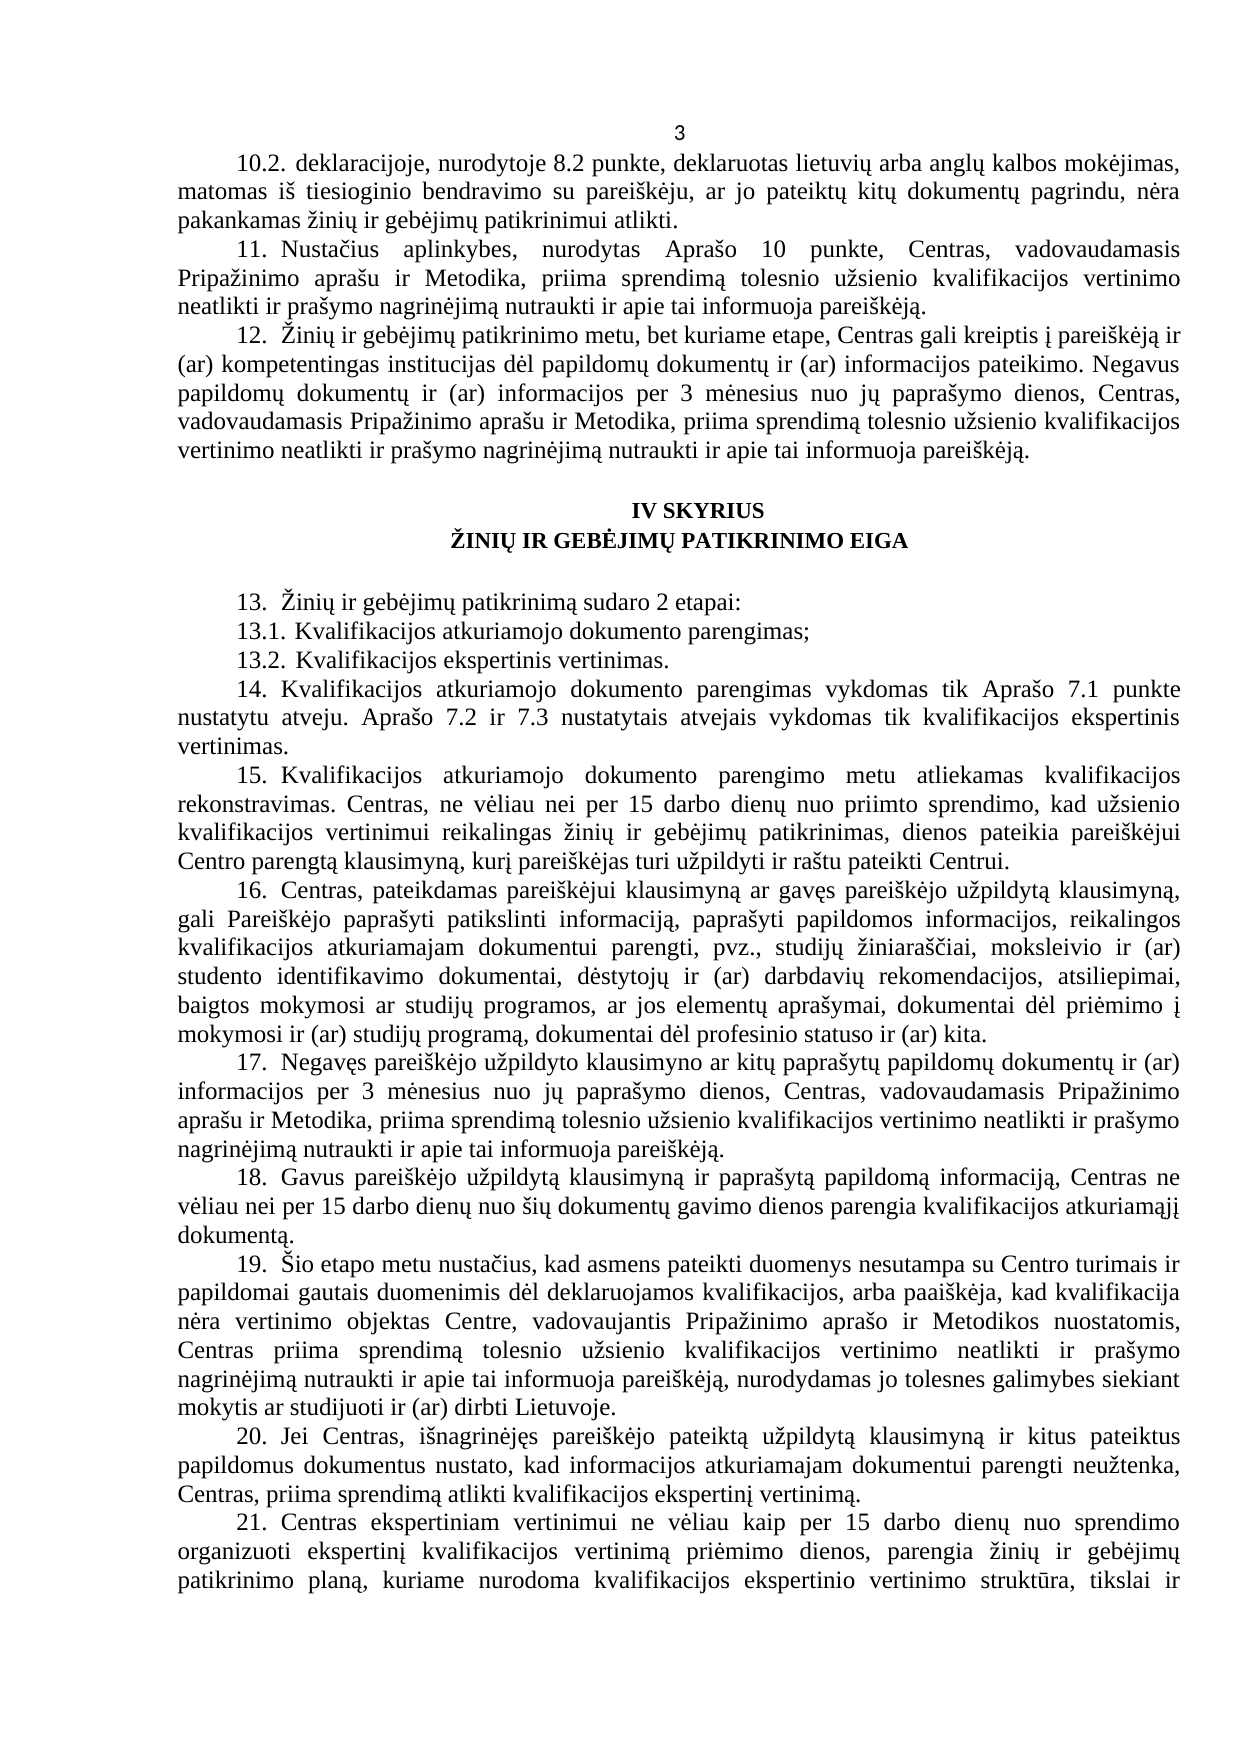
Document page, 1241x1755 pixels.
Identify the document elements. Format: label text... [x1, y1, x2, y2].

text 17. Negavęs pareiškėjo užpildyto klausimyno ar kitų paprašytų papildomų dokumentų ir (ar) informacijos per 3 mėnesius nuo jų paprašymo dienos, Centras, vadovaudamasis Pripažinimo aprašu ir Metodika, priima sprendimą tolesnio užsienio kvalifikacijos vertinimo neatlikti ir prašymo nagrinėjimą nutraukti ir apie tai informuoja pareiškėją. [177, 1047, 1181, 1162]
text IV SKYRIUS [215, 497, 1181, 523]
text 18. Gavus pareiškėjo užpildytą klausimyną ir paprašytą papildomą informaciją, Centras ne vėliau nei per 15 darbo dienų nuo šių dokumentų gavimo dienos parengia kvalifikacijos atkuriamąjį dokumentą. [177, 1162, 1181, 1249]
text 15. Kvalifikacijos atkuriamojo dokumento parengimo metu atliekamas kvalifikacijos rekonstravimas. Centras, ne vėliau nei per 15 darbo dienų nuo priimto sprendimo, kad užsienio kvalifikacijos vertinimui reikalingas žinių ir gebėjimų patikrinimas, dienos pateikia pareiškėjui Centro parengtą klausimyną, kurį pareiškėjas turi užpildyti ir raštu pateikti Centrui. [177, 760, 1181, 875]
text 20. Jei Centras, išnagrinėjęs pareiškėjo pateiktą užpildytą klausimyną ir kitus pateiktus papildomus dokumentus nustato, kad informacijos atkuriamajam dokumentui parengti neužtenka, Centras, priima sprendimą atlikti kvalifikacijos ekspertinį vertinimą. [177, 1421, 1181, 1507]
text ŽINIŲ IR GEBĖJIMŲ PATIKRINIMO EIGA [177, 527, 1181, 553]
text 19. Šio etapo metu nustačius, kad asmens pateikti duomenys nesutampa su Centro turimais ir papildomai gautais duomenimis dėl deklaruojamos kvalifikacijos, arba paaiškėja, kad kvalifikacija nėra vertinimo objektas Centre, vadovaujantis Pripažinimo aprašo ir Metodikos nuostatomis, Centras priima sprendimą tolesnio užsienio kvalifikacijos vertinimo neatlikti ir prašymo nagrinėjimą nutraukti ir apie tai informuoja pareiškėją, nurodydamas jo tolesnes galimybes siekiant mokytis ar studijuoti ir (ar) dirbti Lietuvoje. [177, 1249, 1181, 1421]
text 14. Kvalifikacijos atkuriamojo dokumento parengimas vykdomas tik Aprašo 7.1 punkte nustatytu atveju. Aprašo 7.2 ir 7.3 nustatytais atvejais vykdomas tik kvalifikacijos ekspertinis vertinimas. [177, 674, 1181, 760]
text 13.2. Kvalifikacijos ekspertinis vertinimas. [177, 645, 1181, 674]
text 16. Centras, pateikdamas pareiškėjui klausimyną ar gavęs pareiškėjo užpildytą klausimyną, gali Pareiškėjo paprašyti patikslinti informaciją, paprašyti papildomos informacijos, reikalingos kvalifikacijos atkuriamajam dokumentui parengti, pvz., studijų žiniaraščiai, moksleivio ir (ar) studento identifikavimo dokumentai, dėstytojų ir (ar) darbdavių rekomendacijos, atsiliepimai, baigtos mokymosi ar studijų programos, ar jos elementų aprašymai, dokumentai dėl priėmimo į mokymosi ir (ar) studijų programą, dokumentai dėl profesinio statuso ir (ar) kita. [177, 875, 1181, 1047]
text 13. Žinių ir gebėjimų patikrinimą sudaro 2 etapai: [177, 587, 1181, 616]
text 13.1. Kvalifikacijos atkuriamojo dokumento parengimas; [236, 616, 1181, 645]
text 21. Centras ekspertiniam vertinimui ne vėliau kaip per 15 darbo dienų nuo sprendimo organizuoti ekspertinį kvalifikacijos vertinimą priėmimo dienos, parengia žinių ir gebėjimų patikrinimo planą, kuriame nurodoma kvalifikacijos ekspertinio vertinimo struktūra, tikslai ir [177, 1507, 1181, 1594]
text 12. Žinių ir gebėjimų patikrinimo metu, bet kuriame etape, Centras gali kreiptis į pareiškėją ir (ar) kompetentingas institucijas dėl papildomų dokumentų ir (ar) informacijos pateikimo. Negavus papildomų dokumentų ir (ar) informacijos per 3 mėnesius nuo jų paprašymo dienos, Centras, vadovaudamasis Pripažinimo aprašu ir Metodika, priima sprendimą tolesnio užsienio kvalifikacijos vertinimo neatlikti ir prašymo nagrinėjimą nutraukti ir apie tai informuoja pareiškėją. [177, 320, 1181, 464]
text 11. Nustačius aplinkybes, nurodytas Aprašo 10 punkte, Centras, vadovaudamasis Pripažinimo aprašu ir Metodika, priima sprendimą tolesnio užsienio kvalifikacijos vertinimo neatlikti ir prašymo nagrinėjimą nutraukti ir apie tai informuoja pareiškėją. [177, 234, 1181, 320]
text 10.2. deklaracijoje, nurodytoje 8.2 punkte, deklaruotas lietuvių arba anglų kalbos mokėjimas, matomas iš tiesioginio bendravimo su pareiškėju, ar jo pateiktų kitų dokumentų pagrindu, nėra pakankamas žinių ir gebėjimų patikrinimui atlikti. [177, 148, 1181, 234]
